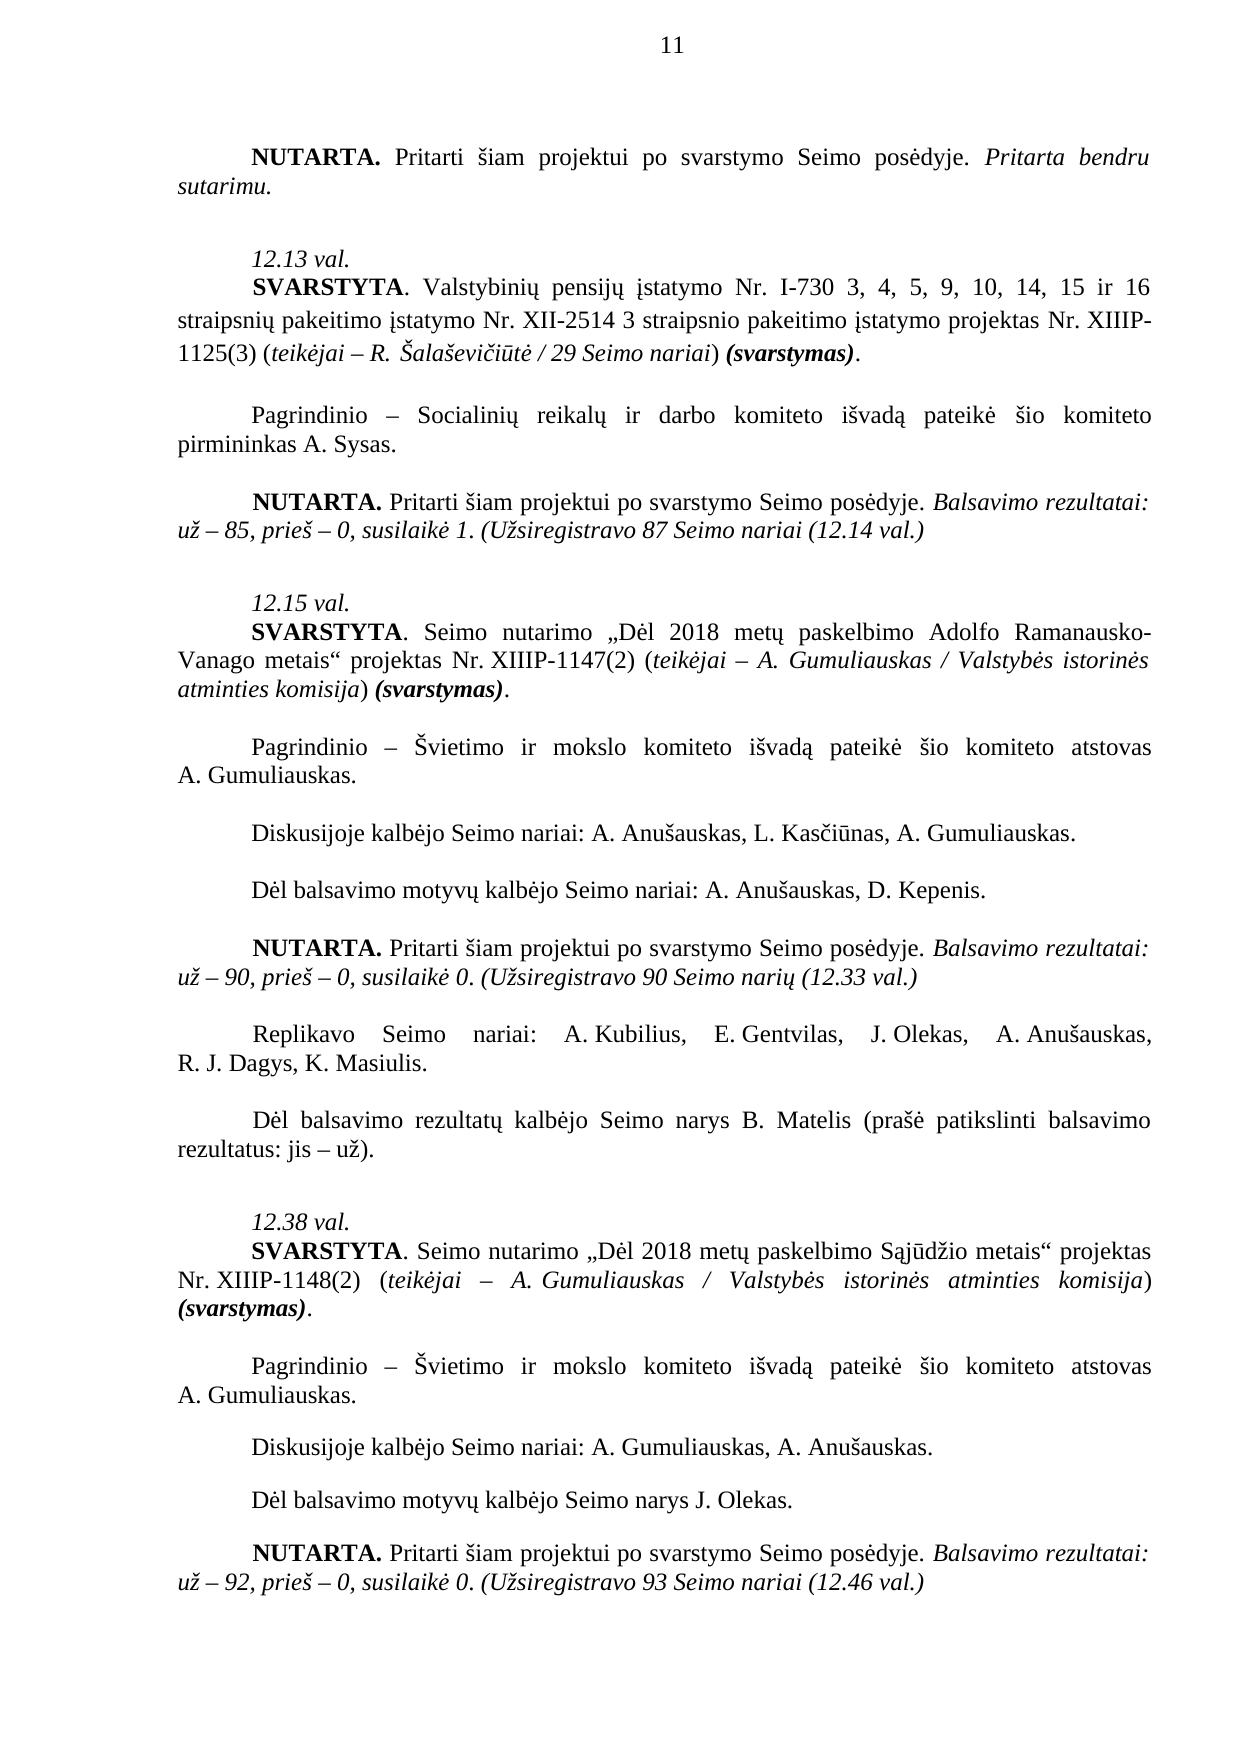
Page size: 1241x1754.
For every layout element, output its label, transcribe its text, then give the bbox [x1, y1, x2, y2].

text NUTARTA. Pritarti šiam projektui po svarstymo Seimo posėdyje. Pritarta bendru sutarimu. [177, 142, 1152, 200]
text NUTARTA. Pritarti šiam projektui po svarstymo Seimo posėdyje. Balsavimo rezultatai: už – 85, prieš – 0, susilaikė 1. (Užsiregistravo 87 Seimo nariai (12.14 val.) [177, 487, 1152, 544]
text SVARSTYTA. Valstybinių pensijų įstatymo Nr. I-730 3, 4, 5, 9, 10, 14, 15 ir 16 straipsnių pakeitimo įstatymo Nr. XII-2514 3 straipsnio pakeitimo įstatymo projektas Nr. XIIIP-1125(3) (teikėjai – R. Šalaševičiūtė / 29 Seimo nariai) (svarstymas). [177, 272, 1152, 367]
text NUTARTA. Pritarti šiam projektui po svarstymo Seimo posėdyje. Balsavimo rezultatai: už – 90, prieš – 0, susilaikė 0. (Užsiregistravo 90 Seimo narių (12.33 val.) [177, 933, 1152, 991]
text Dėl balsavimo rezultatų kalbėjo Seimo narys B. Matelis (prašė patikslinti balsavimo rezultatus: jis – už). [177, 1106, 1152, 1163]
text SVARSTYTA. Seimo nutarimo „Dėl 2018 metų paskelbimo Sąjūdžio metais“ projektas Nr. XIIIP-1148(2) (teikėjai – A. Gumuliauskas / Valstybės istorinės atminties komisija) (svarstymas). [177, 1236, 1152, 1322]
text Diskusijoje kalbėjo Seimo nariai: A. Anušauskas, L. Kasčiūnas, A. Gumuliauskas. [177, 818, 1152, 847]
text Diskusijoje kalbėjo Seimo nariai: A. Gumuliauskas, A. Anušauskas. [177, 1432, 1152, 1461]
text 12.15 val. [177, 588, 1152, 617]
text Replikavo Seimo nariai: A. Kubilius, E. Gentvilas, J. Olekas, A. Anušauskas, R. J. Dagys, K. Masiulis. [177, 1019, 1152, 1077]
text Pagrindinio – Švietimo ir mokslo komiteto išvadą pateikė šio komiteto atstovas A. Gumuliauskas. [177, 1351, 1152, 1408]
text Pagrindinio – Socialinių reikalų ir darbo komiteto išvadą pateikė šio komiteto pirmininkas A. Sysas. [177, 400, 1152, 458]
text Dėl balsavimo motyvų kalbėjo Seimo nariai: A. Anušauskas, D. Kepenis. [177, 876, 1152, 904]
text 12.13 val. [177, 244, 1152, 272]
text 12.38 val. [177, 1207, 1152, 1236]
text NUTARTA. Pritarti šiam projektui po svarstymo Seimo posėdyje. Balsavimo rezultatai: už – 92, prieš – 0, susilaikė 0. (Užsiregistravo 93 Seimo nariai (12.46 val.) [177, 1538, 1152, 1596]
text Dėl balsavimo motyvų kalbėjo Seimo narys J. Olekas. [177, 1485, 1152, 1514]
text SVARSTYTA. Seimo nutarimo „Dėl 2018 metų paskelbimo Adolfo Ramanausko-Vanago metais“ projektas Nr. XIIIP-1147(2) (teikėjai – A. Gumuliauskas / Valstybės istorinės atminties komisija) (svarstymas). [177, 617, 1152, 703]
text Pagrindinio – Švietimo ir mokslo komiteto išvadą pateikė šio komiteto atstovas A. Gumuliauskas. [177, 732, 1152, 789]
